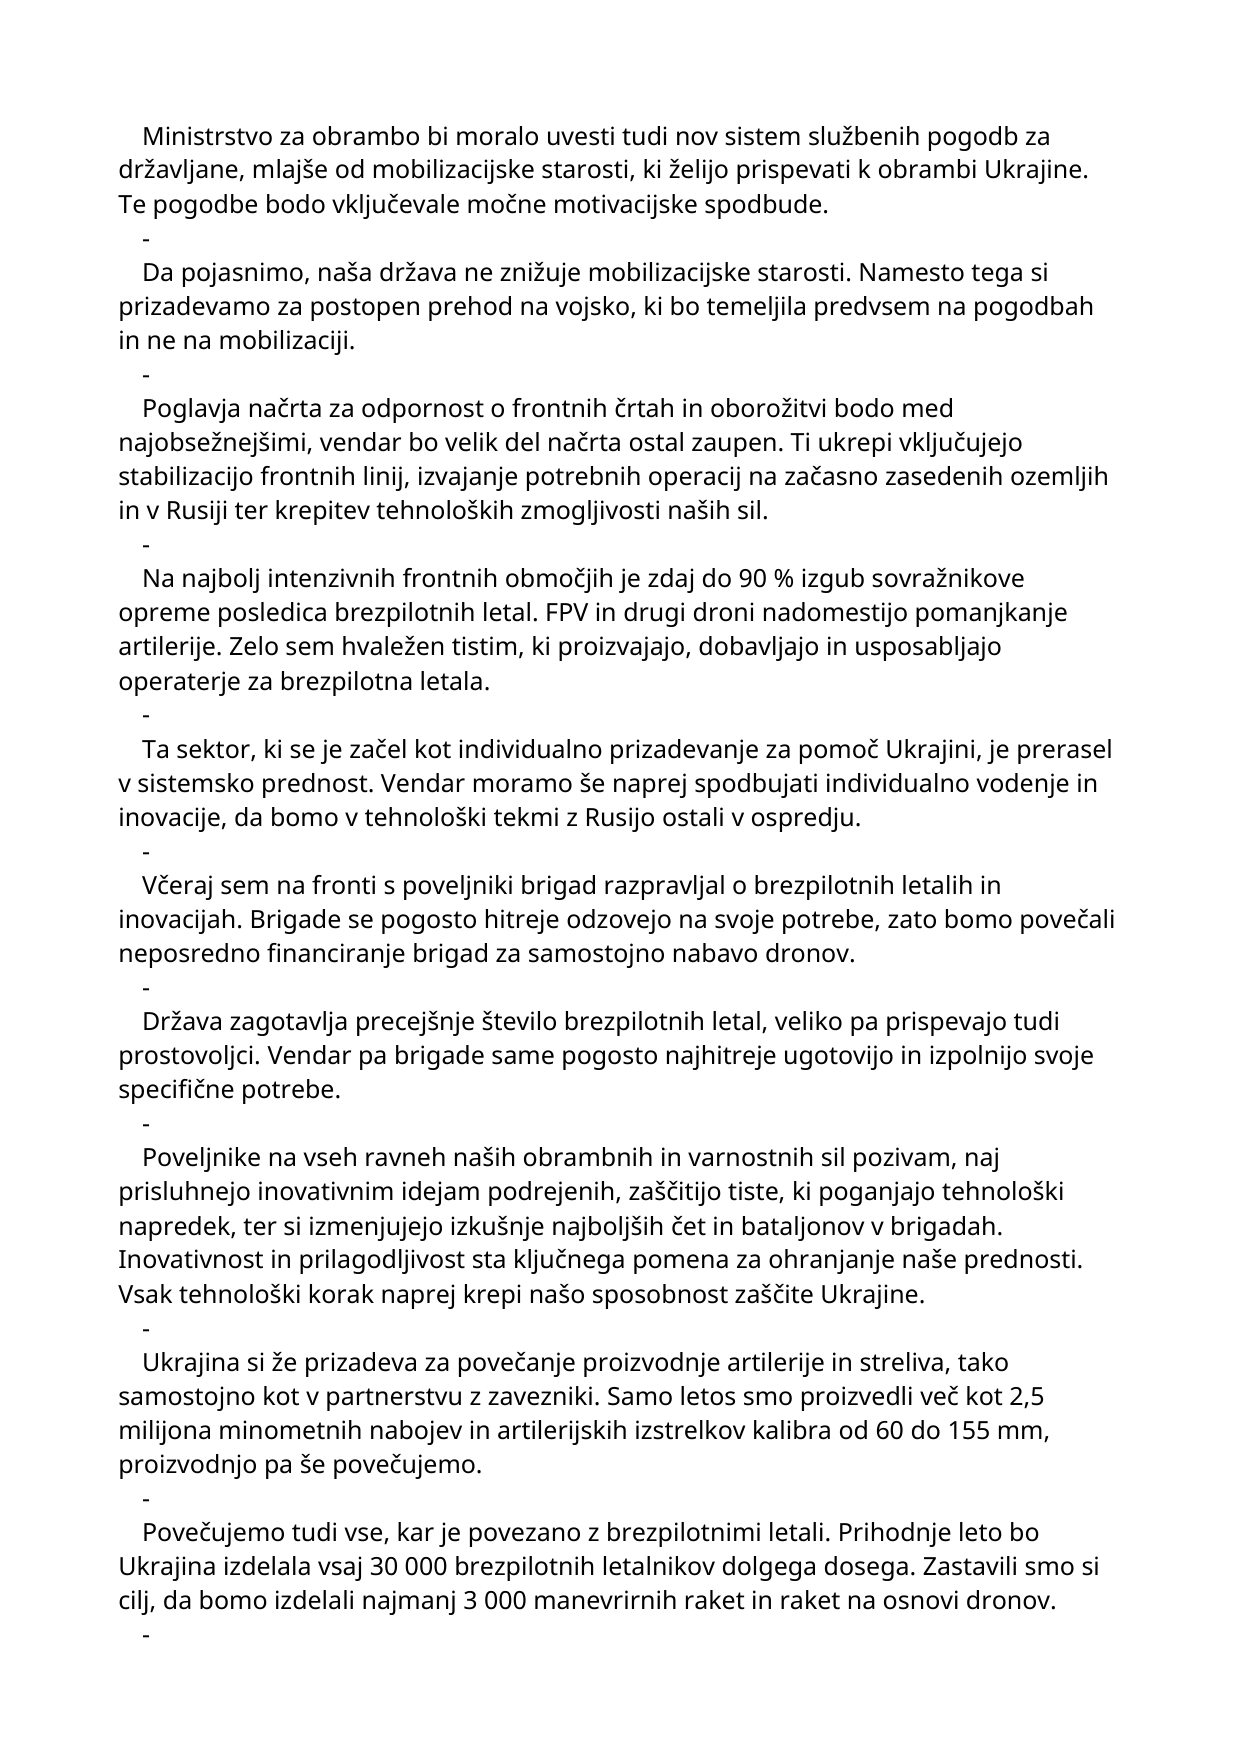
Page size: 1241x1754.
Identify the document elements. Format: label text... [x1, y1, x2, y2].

text Poveljnike na vseh ravneh naših obrambnih in varnostnih sil pozivam, naj prisluhnejo inovativnim idejam podrejenih, zaščitijo tiste, ki poganjajo tehnološki napredek, ter si izmenjujejo izkušnje najboljših čet in bataljonov v brigadah. Inovativnost in prilagodljivost sta ključnega pomena za ohranjanje naše prednosti. Vsak tehnološki korak naprej krepi našo sposobnost zaščite Ukrajine. [118, 1140, 1122, 1310]
text Ministrstvo za obrambo bi moralo uvesti tudi nov sistem službenih pogodb za državljane, mlajše od mobilizacijske starosti, ki želijo prispevati k obrambi Ukrajine. Te pogodbe bodo vključevale močne motivacijske spodbude. [118, 118, 1122, 220]
text Včeraj sem na fronti s poveljniki brigad razpravljal o brezpilotnih letalih in inovacijah. Brigade se pogosto hitreje odzovejo na svoje potrebe, zato bomo povečali neposredno financiranje brigad za samostojno nabavo dronov. [118, 867, 1122, 970]
text - [118, 1106, 1122, 1140]
text Ukrajina si že prizadeva za povečanje proizvodnje artilerije in streliva, tako samostojno kot v partnerstvu z zavezniki. Samo letos smo proizvedli več kot 2,5 milijona minometnih nabojev in artilerijskih izstrelkov kalibra od 60 do 155 mm, proizvodnjo pa še povečujemo. [118, 1344, 1122, 1481]
text - [118, 697, 1122, 731]
text - [118, 1481, 1122, 1515]
text Ta sektor, ki se je začel kot individualno prizadevanje za pomoč Ukrajini, je prerasel v sistemsko prednost. Vendar moramo še naprej spodbujati individualno vodenje in inovacije, da bomo v tehnološki tekmi z Rusijo ostali v ospredju. [118, 731, 1122, 833]
text - [118, 833, 1122, 867]
text - [118, 1310, 1122, 1344]
text - [118, 220, 1122, 254]
text - [118, 357, 1122, 391]
text - [118, 1617, 1122, 1651]
text Država zagotavlja precejšnje število brezpilotnih letal, veliko pa prispevajo tudi prostovoljci. Vendar pa brigade same pogosto najhitreje ugotovijo in izpolnijo svoje specifične potrebe. [118, 1004, 1122, 1106]
text - [118, 527, 1122, 561]
text Poglavja načrta za odpornost o frontnih črtah in oborožitvi bodo med najobsežnejšimi, vendar bo velik del načrta ostal zaupen. Ti ukrepi vključujejo stabilizacijo frontnih linij, izvajanje potrebnih operacij na začasno zasedenih ozemljih in v Rusiji ter krepitev tehnoloških zmogljivosti naših sil. [118, 391, 1122, 527]
text - [118, 970, 1122, 1004]
text Na najbolj intenzivnih frontnih območjih je zdaj do 90 % izgub sovražnikove opreme posledica brezpilotnih letal. FPV in drugi droni nadomestijo pomanjkanje artilerije. Zelo sem hvaležen tistim, ki proizvajajo, dobavljajo in usposabljajo operaterje za brezpilotna letala. [118, 561, 1122, 697]
text Povečujemo tudi vse, kar je povezano z brezpilotnimi letali. Prihodnje leto bo Ukrajina izdelala vsaj 30 000 brezpilotnih letalnikov dolgega dosega. Zastavili smo si cilj, da bomo izdelali najmanj 3 000 manevrirnih raket in raket na osnovi dronov. [118, 1515, 1122, 1617]
text Da pojasnimo, naša država ne znižuje mobilizacijske starosti. Namesto tega si prizadevamo za postopen prehod na vojsko, ki bo temeljila predvsem na pogodbah in ne na mobilizaciji. [118, 254, 1122, 357]
